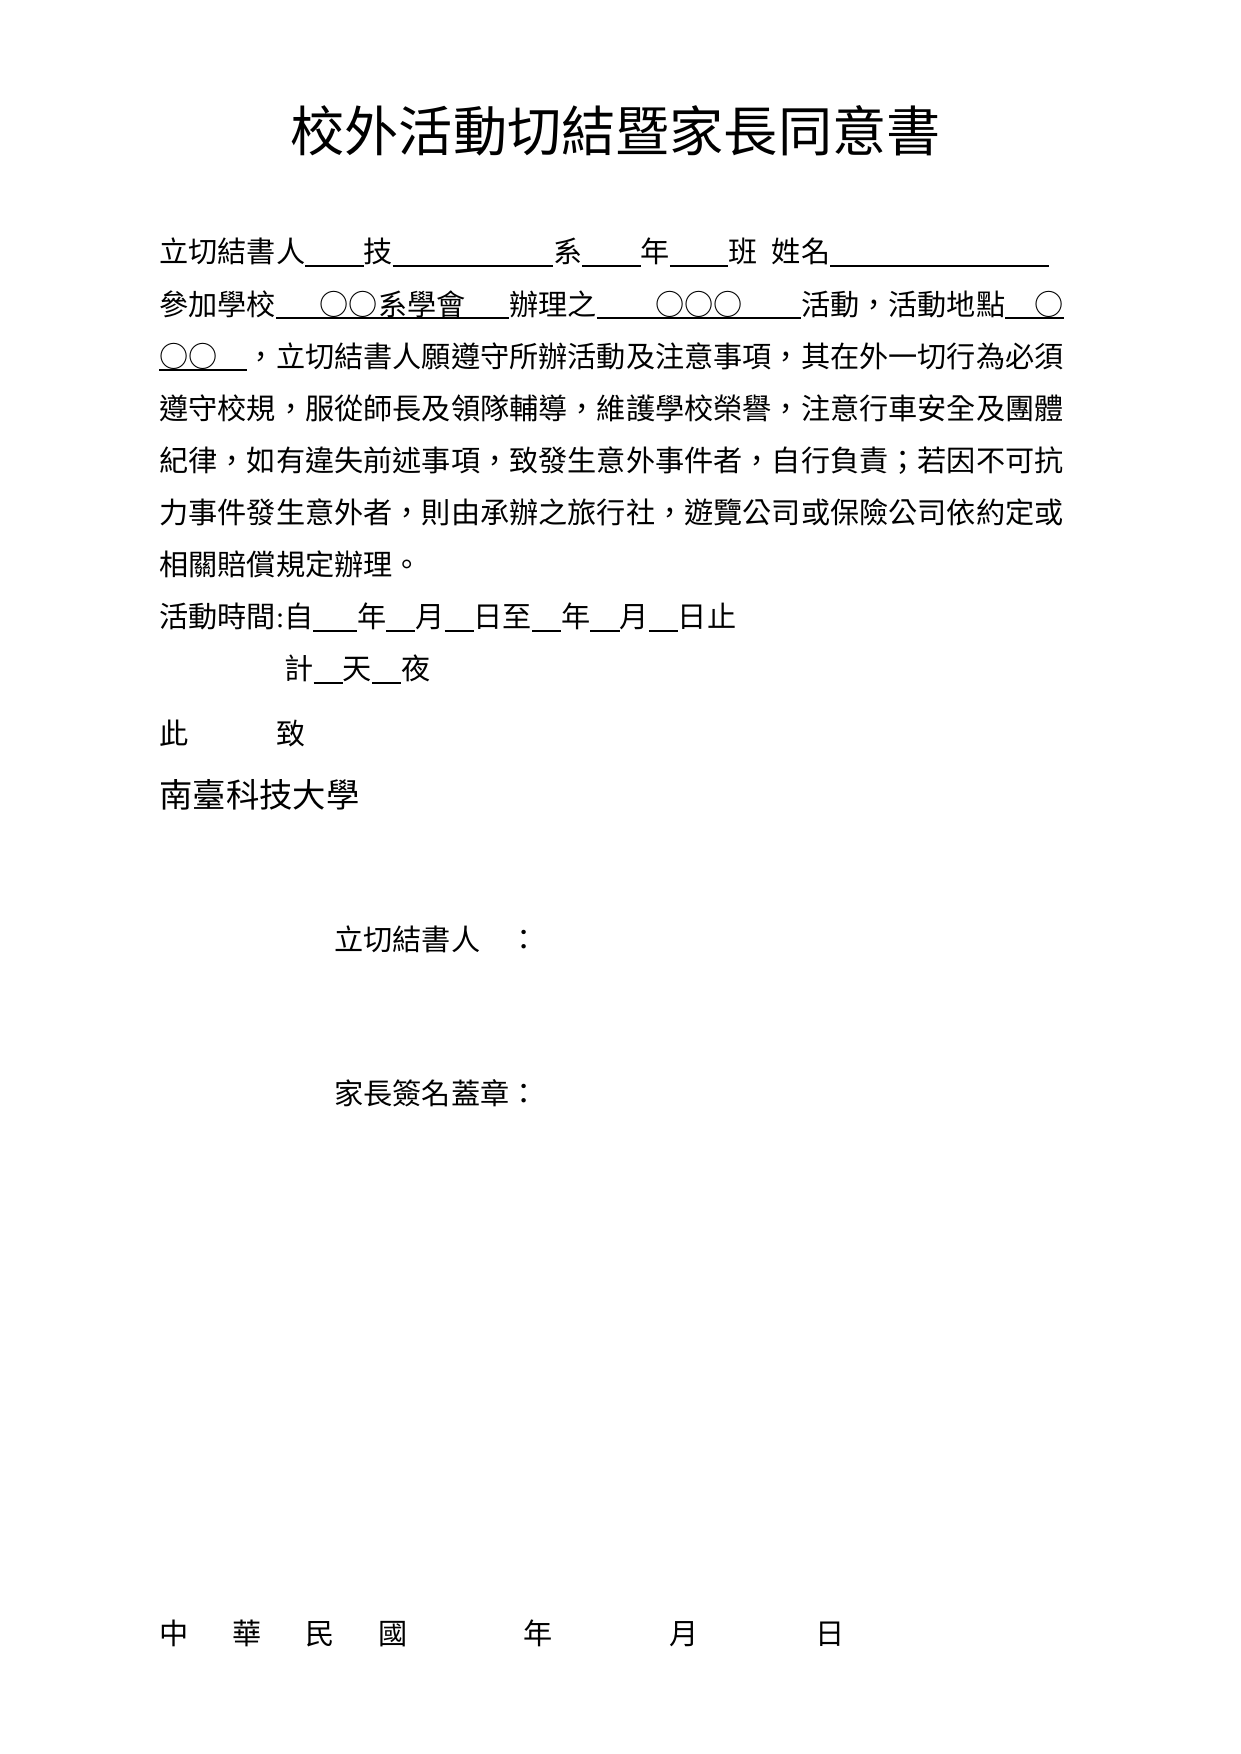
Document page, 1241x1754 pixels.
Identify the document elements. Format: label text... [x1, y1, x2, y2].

text 校外活動切結暨家長同意書 [159, 89, 1072, 167]
text 參加學校 ○○系學會 辦理之 ○○○ 活動，活動地點 ○○○ ，立切結書人願遵守所辦活動及注意事項，其在外一切行為必須遵守校規，服從師長及領隊輔導，維護學校榮譽，注意行車安全及團體紀律，如有違失前述事項，致發生意外事件者，自行負責；若因不可抗力事件發生意外者，則由承辦之旅行社，遊覽公司或保險公司依約定或相關賠償規定辦理。 [159, 271, 1081, 584]
text 計 天 夜 [284, 636, 1081, 688]
text 中 華 民 國 年 月 日 [159, 1600, 1081, 1652]
text 立切結書人 ： [159, 907, 1072, 959]
text 活動時間:自 年 月 日至 年 月 日止 [159, 584, 1081, 636]
text 家長簽名蓋章： [159, 1061, 1072, 1113]
text 立切結書人 技 系 年 班 姓名 [159, 219, 1081, 271]
text 南臺科技大學 [159, 765, 1072, 817]
text 此 致 [159, 700, 1072, 752]
